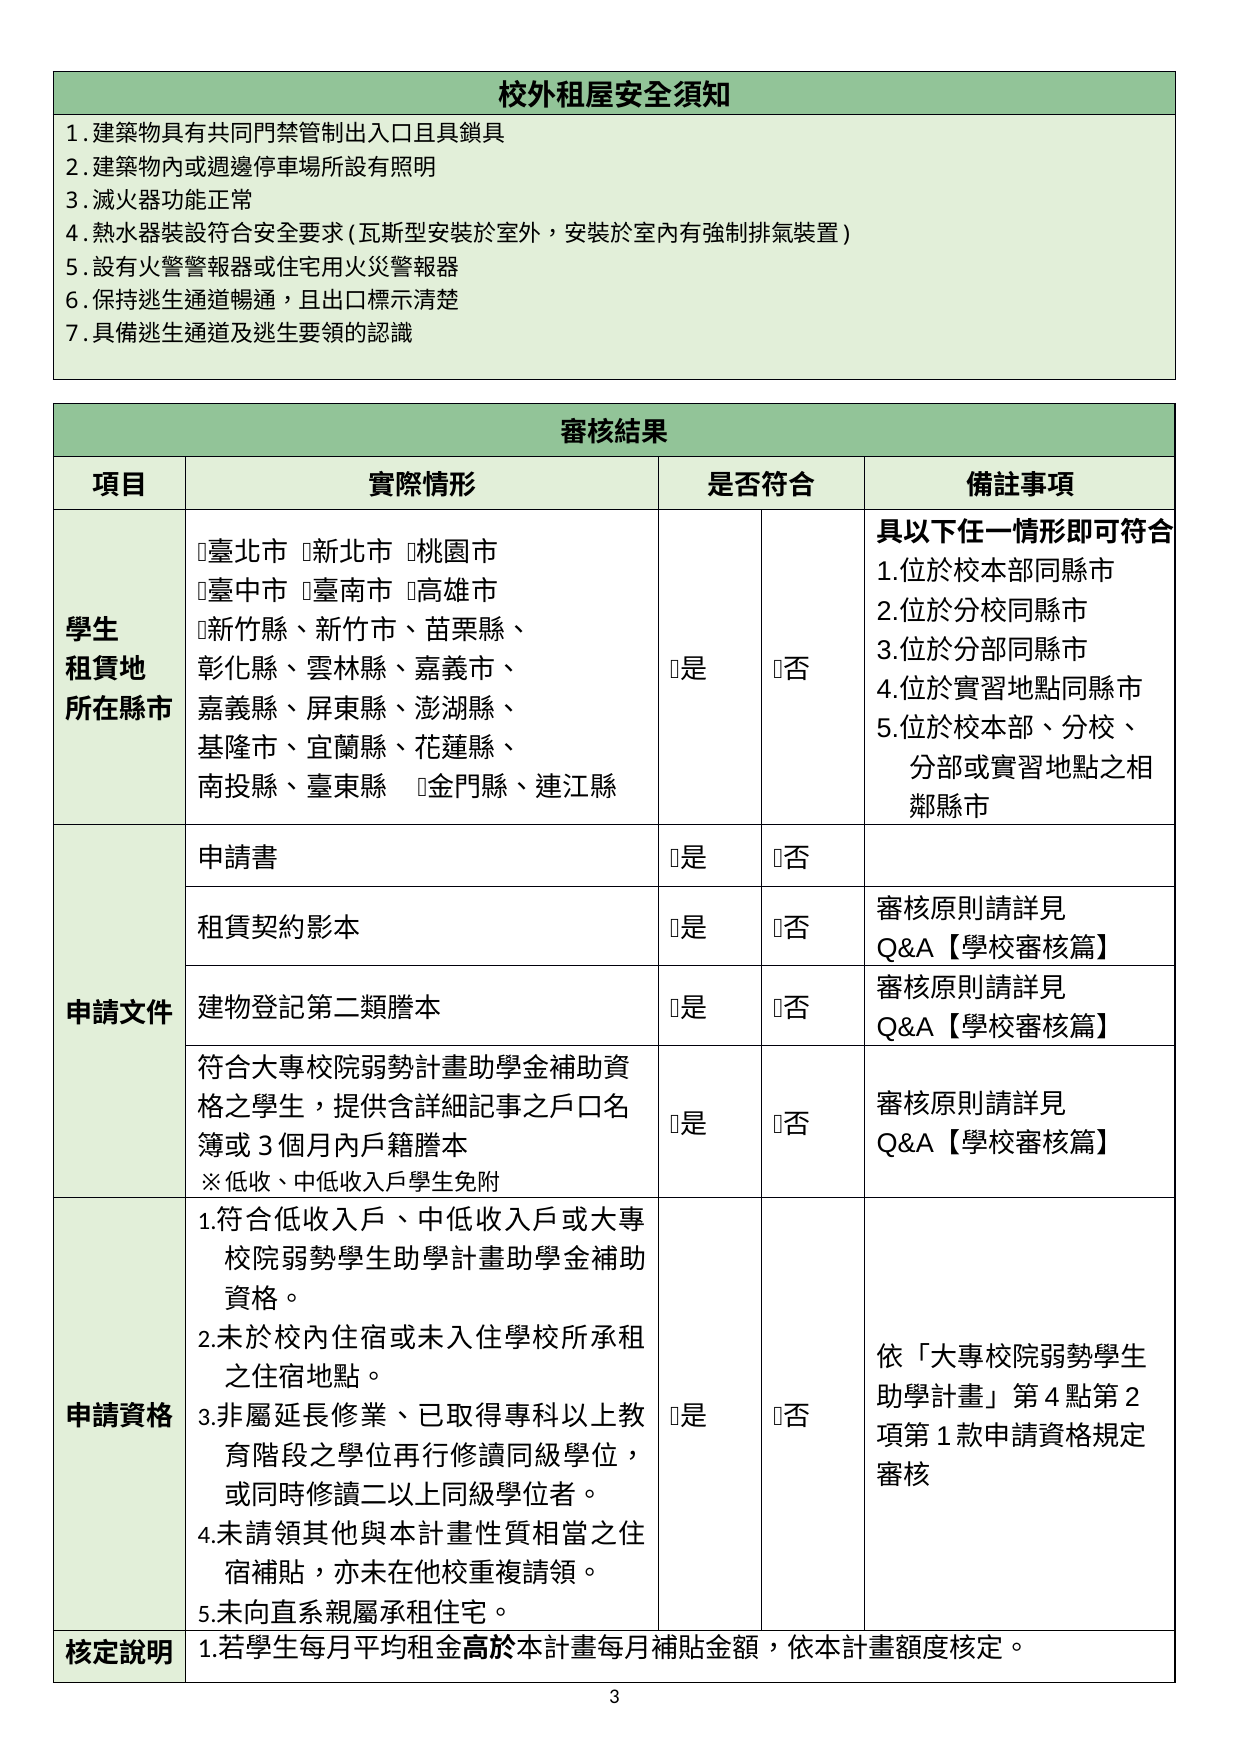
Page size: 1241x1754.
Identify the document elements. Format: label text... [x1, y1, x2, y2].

table_cell 具以下任一情形即可符合 1.位於校本部同縣市 2.位於分校同縣市 3.位於分部同縣市 4.位於實習地點同縣市 5.位於校本部、分校、分部或實習地點之相鄰縣市 [865, 510, 1174, 824]
table_cell 是 [659, 966, 761, 1045]
table_cell 校外租屋安全須知 [54, 72, 1175, 114]
table_cell 核定說明 [54, 1631, 185, 1682]
table_cell 學生 租賃地 所在縣市 [54, 510, 185, 824]
table_cell 若學生每月平均租金高於本計畫每月補貼金額，依本計畫額度核定。 若學生每月平均租金低於本計畫每月補貼金額，依實際租賃租金核定。 若學生曾經溢領且尚未繳回，本學期需扣除溢領補貼金額。 總計補貼金額計算公式= (每月補貼金額X 合計補貼月數) ― 溢領補貼金額。 [186, 1631, 1174, 1682]
table_cell 否 [762, 966, 864, 1045]
table_cell 項目 [54, 457, 185, 509]
table_cell 是 [659, 825, 761, 886]
table_header 審核結果 [54, 404, 1174, 456]
table_cell [865, 825, 1174, 886]
table_cell 審核原則請詳見Q&A【學校審核篇】 [865, 1046, 1174, 1197]
table_cell 否 [762, 1046, 864, 1197]
table_cell 符合大專校院弱勢計畫助學金補助資格之學生，提供含詳細記事之戶口名簿或3個月內戶籍謄本 ※低收、中低收入戶學生免附 [186, 1046, 658, 1197]
table_cell 是否符合 [659, 457, 864, 509]
table_cell 租賃契約影本 [186, 887, 658, 965]
table_cell 申請資格 [54, 1198, 185, 1630]
table_cell 是 [659, 1046, 761, 1197]
table_cell 是 [659, 1198, 761, 1630]
table_cell 申請書 [186, 825, 658, 886]
table_cell 申請文件 [54, 825, 185, 1197]
table_cell 審核原則請詳見Q&A【學校審核篇】 [865, 887, 1174, 965]
table_cell 臺北市 新北市 桃園市 臺中市 臺南市 高雄市 新竹縣、新竹市、苗栗縣、 彰化縣、雲林縣、嘉義市、 嘉義縣、屏東縣、澎湖縣、 基隆市、宜蘭縣、花蓮縣、 南投縣、臺東縣 金門縣、連江縣 [186, 510, 658, 824]
table_cell 否 [762, 887, 864, 965]
table_cell 建物登記第二類謄本 [186, 966, 658, 1045]
table_cell 建築物具有共同門禁管制出入口且具鎖具 建築物內或週邊停車場所設有照明 滅火器功能正常 熱水器裝設符合安全要求(瓦斯型安裝於室外，安裝於室內有強制排氣裝置) 設有火警警報器或住宅用火災警報器 保持逃生通道暢通，且出口標示清楚 具備逃生通道及逃生要領的認識 [54, 115, 1175, 379]
table_cell 依「大專校院弱勢學生助學計畫」第4點第2項第1款申請資格規定審核 [865, 1198, 1174, 1630]
table_cell 實際情形 [186, 457, 658, 509]
table_cell 否 [762, 1198, 864, 1630]
table_cell 是 [659, 887, 761, 965]
table_cell 否 [762, 825, 864, 886]
table_cell 備註事項 [865, 457, 1174, 509]
table_cell 審核原則請詳見Q&A【學校審核篇】 [865, 966, 1174, 1045]
table_cell 符合低收入戶、中低收入戶或大專校院弱勢學生助學計畫助學金補助資格。 未於校內住宿或未入住學校所承租之住宿地點。 非屬延長修業、已取得專科以上教育階段之學位再行修讀同級學位，或同時修讀二以上同級學位者。 未請領其他與本計畫性質相當之住宿補貼，亦未在他校重複請領。 未向直系親屬承租住宅。 [186, 1198, 658, 1630]
table_cell 否 [762, 510, 864, 824]
table_cell 是 [659, 510, 761, 824]
